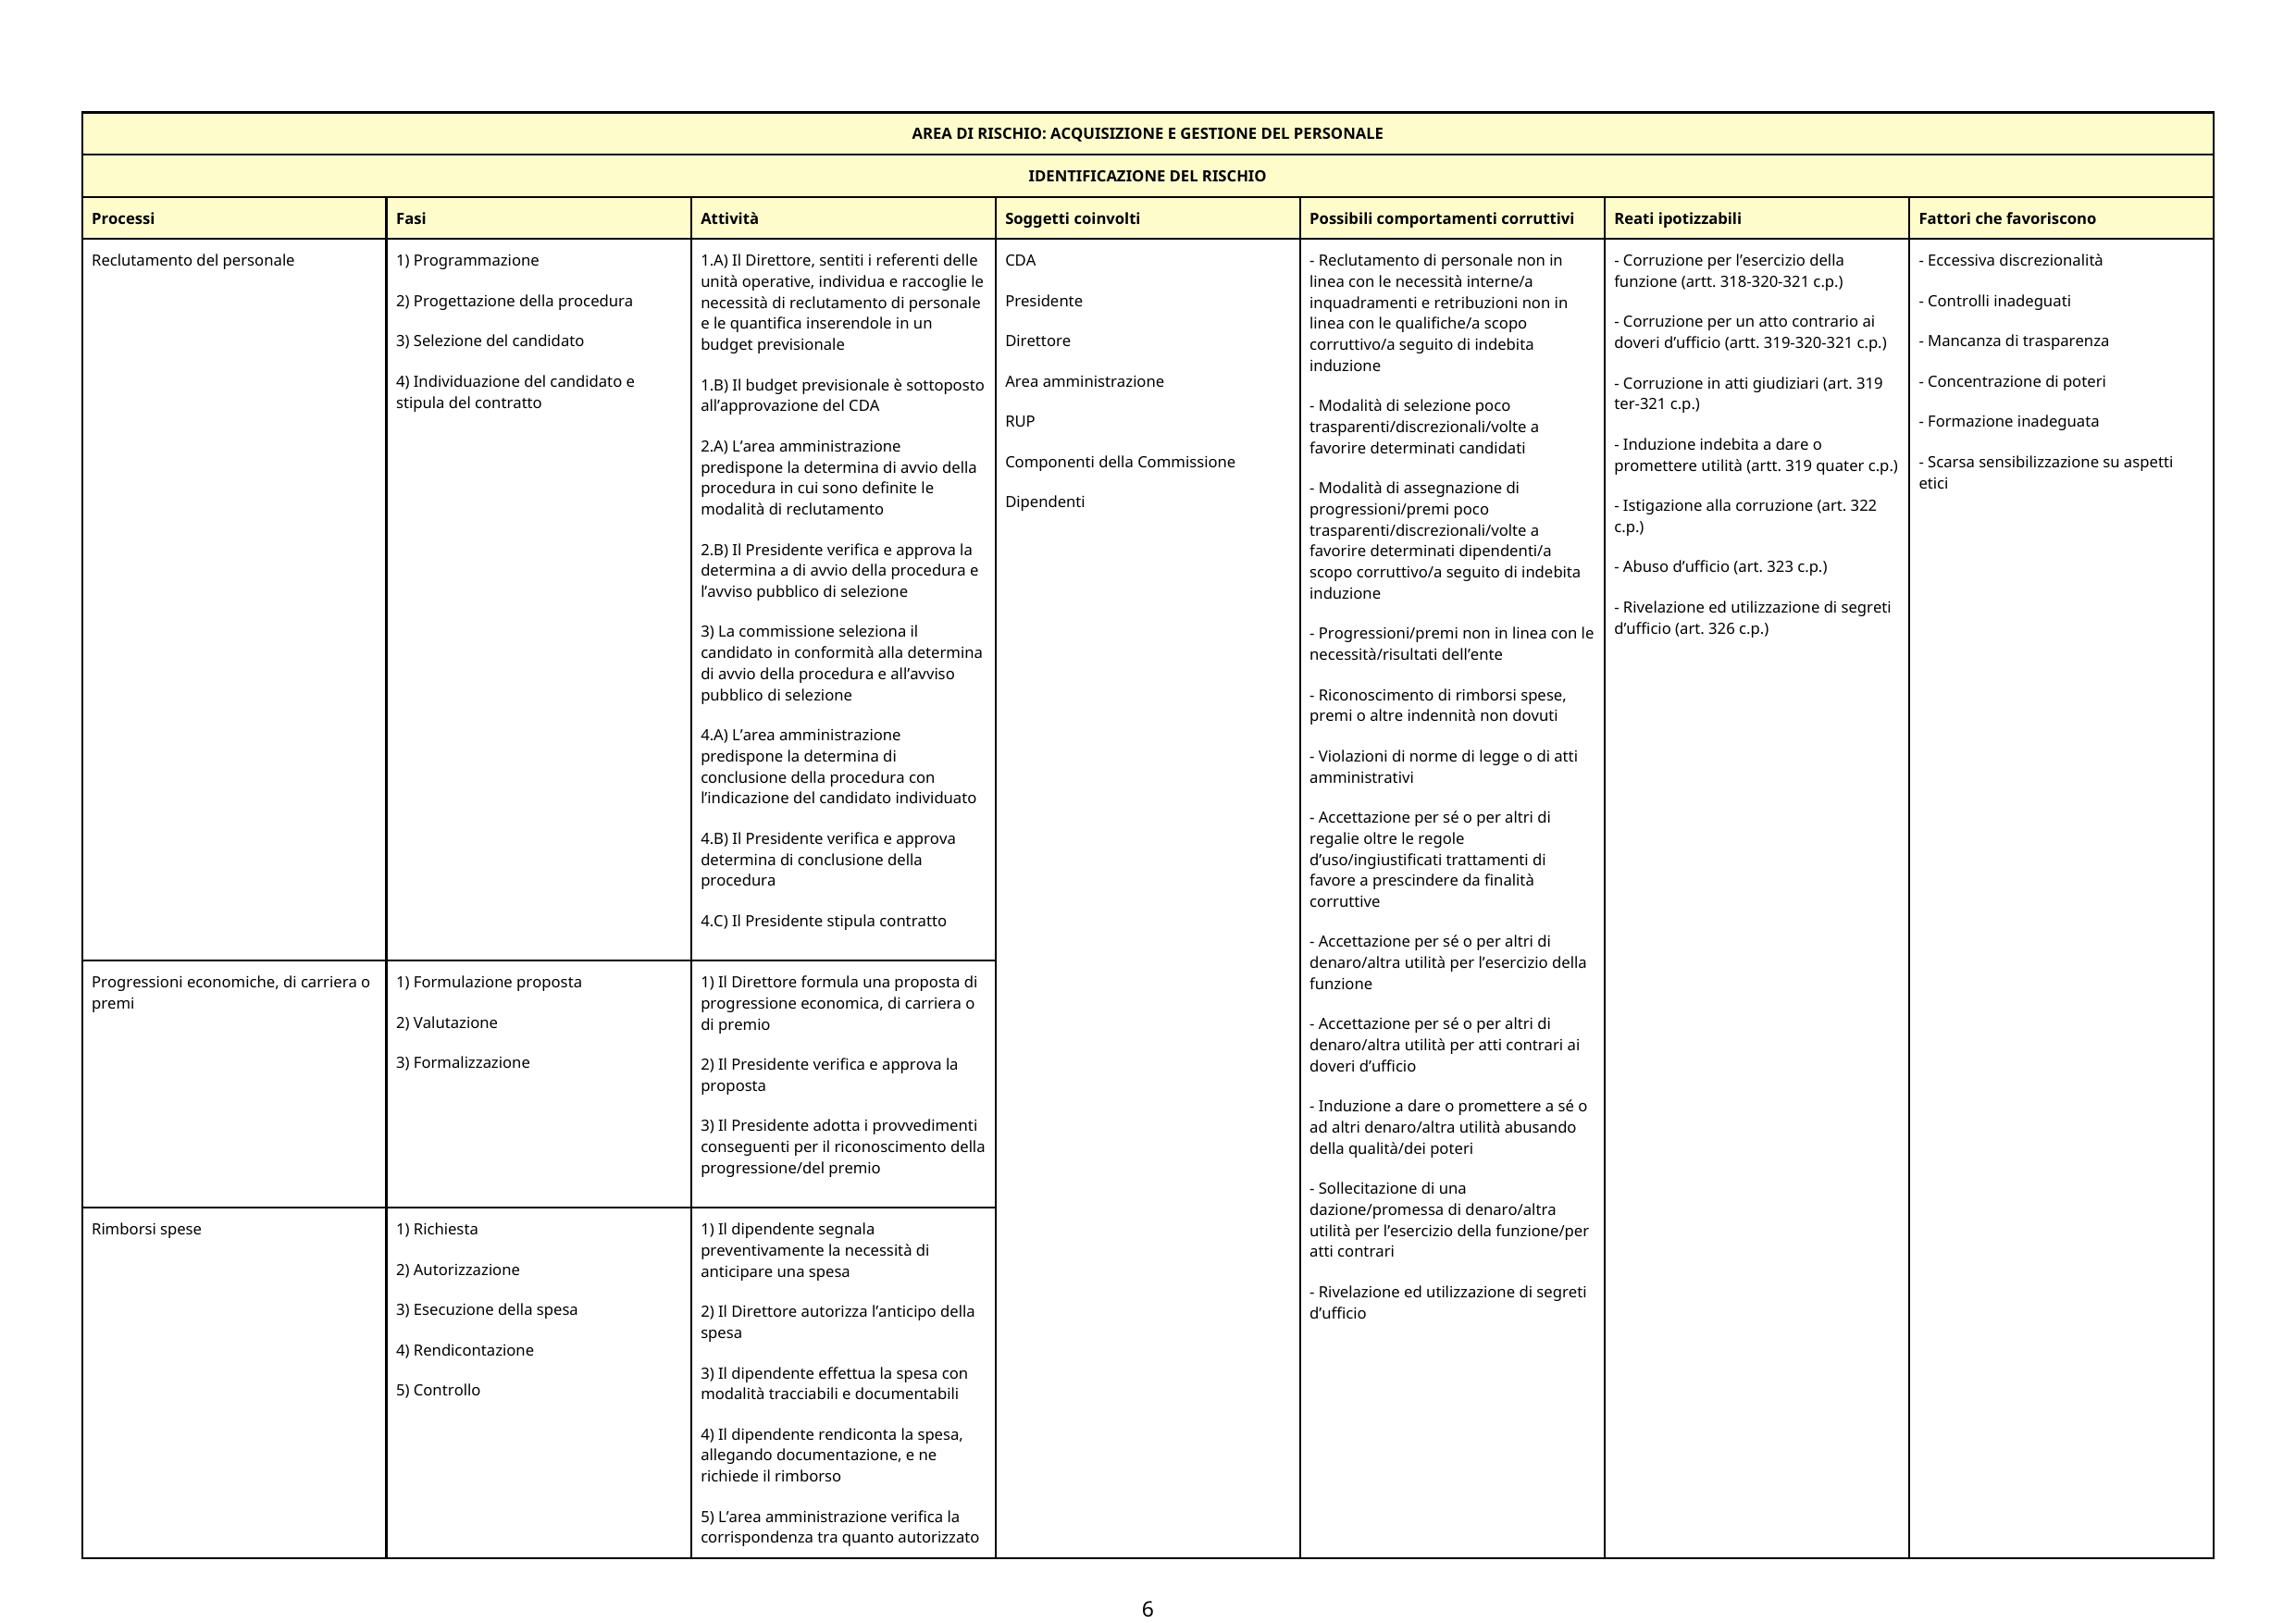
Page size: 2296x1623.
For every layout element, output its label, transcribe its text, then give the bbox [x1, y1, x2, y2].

table_cell Processi [83, 198, 385, 238]
table_cell 1) Il Direttore formula una proposta di progressione economica, di carriera o di premio 2) Il Presidente verifica e approva la proposta 3) Il Presidente adotta i provvedimenti conseguenti per il riconoscimento della progressione/del premio [692, 961, 995, 1207]
table_cell 1) Programmazione 2) Progettazione della procedura 3) Selezione del candidato 4) Individuazione del candidato e stipula del contratto [388, 240, 690, 960]
table_cell 1) Richiesta 2) Autorizzazione 3) Esecuzione della spesa 4) Rendicontazione 5) Controllo [388, 1208, 690, 1557]
table_cell - Eccessiva discrezionalità - Controlli inadeguati - Mancanza di trasparenza - Concentrazione di poteri - Formazione inadeguata - Scarsa sensibilizzazione su aspetti etici [1910, 240, 2213, 1557]
table_cell Rimborsi spese [83, 1208, 385, 1557]
table_cell Possibili comportamenti corruttivi [1301, 198, 1604, 238]
table_header AREA DI RISCHIO: ACQUISIZIONE E GESTIONE DEL PERSONALE [83, 114, 2213, 154]
table_cell CDA Presidente Direttore Area amministrazione RUP Componenti della Commissione Dipendenti [997, 240, 1299, 1557]
table_cell Reclutamento del personale [83, 240, 385, 960]
table_cell 1.A) Il Direttore, sentiti i referenti delle unità operative, individua e raccoglie le necessità di reclutamento di personale e le quantifica inserendole in un budget previsionale 1.B) Il budget previsionale è sottoposto all’approvazione del CDA 2.A) L’area amministrazione predispone la determina di avvio della procedura in cui sono definite le modalità di reclutamento 2.B) Il Presidente verifica e approva la determina a di avvio della procedura e l’avviso pubblico di selezione 3) La commissione seleziona il candidato in conformità alla determina di avvio della procedura e all’avviso pubblico di selezione 4.A) L’area amministrazione predispone la determina di conclusione della procedura con l’indicazione del candidato individuato 4.B) Il Presidente verifica e approva determina di conclusione della procedura 4.C) Il Presidente stipula contratto [692, 240, 995, 960]
table_cell IDENTIFICAZIONE DEL RISCHIO [83, 155, 2213, 196]
table_cell Soggetti coinvolti [997, 198, 1299, 238]
table_cell - Corruzione per l’esercizio della funzione (artt. 318-320-321 c.p.) - Corruzione per un atto contrario ai doveri d’ufficio (artt. 319-320-321 c.p.) - Corruzione in atti giudiziari (art. 319 ter-321 c.p.) - Induzione indebita a dare o promettere utilità (artt. 319 quater c.p.) - Istigazione alla corruzione (art. 322 c.p.) - Abuso d’ufficio (art. 323 c.p.) - Rivelazione ed utilizzazione di segreti d’ufficio (art. 326 c.p.) [1606, 240, 1908, 1557]
table_cell Fattori che favoriscono [1910, 198, 2213, 238]
table_cell Progressioni economiche, di carriera o premi [83, 961, 385, 1207]
table_cell Attività [692, 198, 995, 238]
table_cell 1) Il dipendente segnala preventivamente la necessità di anticipare una spesa 2) Il Direttore autorizza l’anticipo della spesa 3) Il dipendente effettua la spesa con modalità tracciabili e documentabili 4) Il dipendente rendiconta la spesa, allegando documentazione, e ne richiede il rimborso 5) L’area amministrazione verifica la corrispondenza tra quanto autorizzato [692, 1208, 995, 1557]
table_cell - Reclutamento di personale non in linea con le necessità interne/a inquadramenti e retribuzioni non in linea con le qualifiche/a scopo corruttivo/a seguito di indebita induzione - Modalità di selezione poco trasparenti/discrezionali/volte a favorire determinati candidati - Modalità di assegnazione di progressioni/premi poco trasparenti/discrezionali/volte a favorire determinati dipendenti/a scopo corruttivo/a seguito di indebita induzione - Progressioni/premi non in linea con le necessità/risultati dell’ente - Riconoscimento di rimborsi spese, premi o altre indennità non dovuti - Violazioni di norme di legge o di atti amministrativi - Accettazione per sé o per altri di regalie oltre le regole d’uso/ingiustificati trattamenti di favore a prescindere da finalità corruttive - Accettazione per sé o per altri di denaro/altra utilità per l’esercizio della funzione - Accettazione per sé o per altri di denaro/altra utilità per atti contrari ai doveri d’ufficio - Induzione a dare o promettere a sé o ad altri denaro/altra utilità abusando della qualità/dei poteri - Sollecitazione di una dazione/promessa di denaro/altra utilità per l’esercizio della funzione/per atti contrari - Rivelazione ed utilizzazione di segreti d’ufficio [1301, 240, 1604, 1557]
table_cell Fasi [388, 198, 690, 238]
table_cell Reati ipotizzabili [1606, 198, 1908, 238]
table_cell 1) Formulazione proposta 2) Valutazione 3) Formalizzazione [388, 961, 690, 1207]
